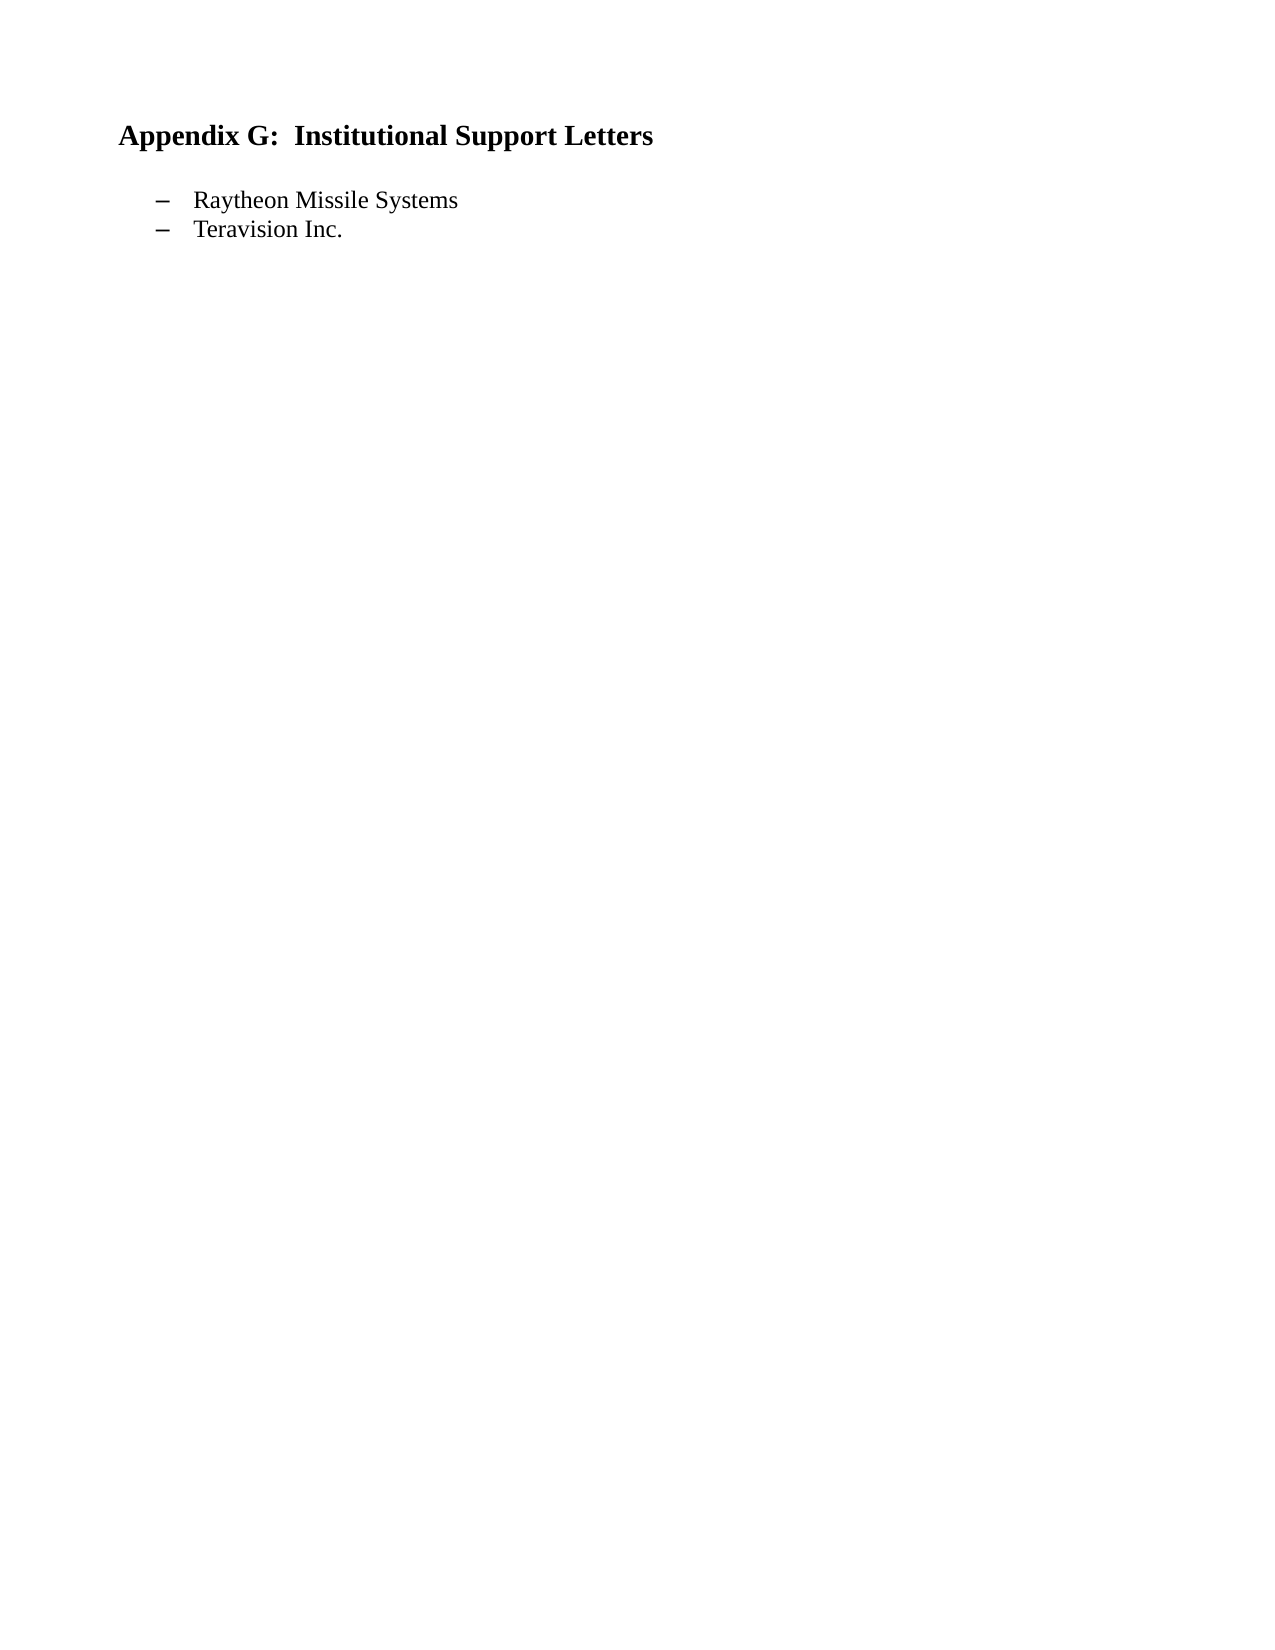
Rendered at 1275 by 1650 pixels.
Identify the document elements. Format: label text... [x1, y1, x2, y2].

list Raytheon Missile Systems [156, 185, 1157, 214]
list Teravision Inc. [156, 214, 1157, 243]
text Appendix G: Institutional Support Letters [118, 118, 1157, 152]
